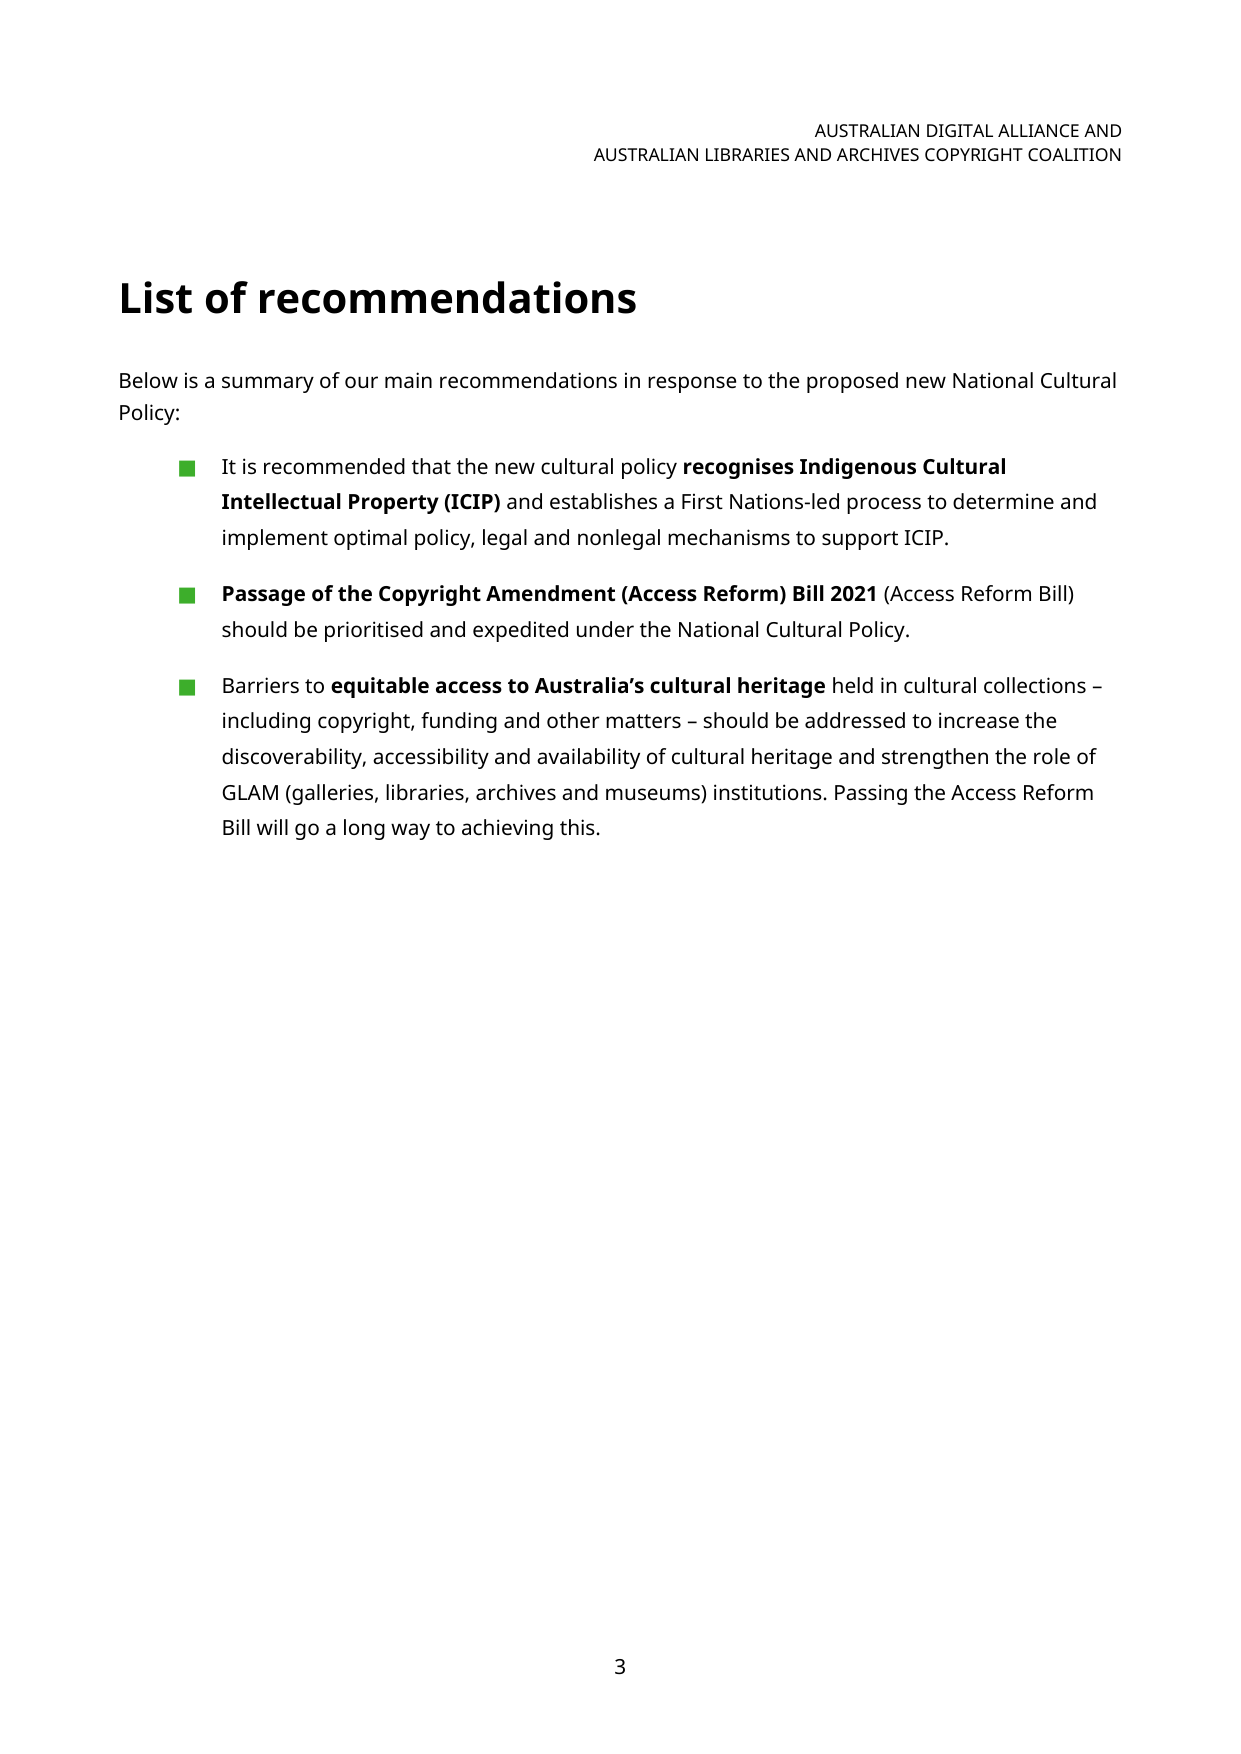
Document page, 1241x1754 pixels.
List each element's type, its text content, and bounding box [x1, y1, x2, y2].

text Below is a summary of our main recommendations in response to the proposed new National Cultural Policy: [118, 366, 1122, 427]
list Barriers to equitable access to Australia’s cultural heritage held in cultural collections – including copyright, funding and other matters – should be addressed to increase the discoverability, accessibility and availability of cultural heritage and strengthen the role of GLAM (galleries, libraries, archives and museums) institutions. Passing the Access Reform Bill will go a long way to achieving this. [177, 671, 1122, 842]
list Passage of the Copyright Amendment (Access Reform) Bill 2021 (Access Reform Bill) should be prioritised and expedited under the National Cultural Policy. [177, 579, 1122, 643]
subtitle List of recommendations [118, 269, 1122, 326]
list It is recommended that the new cultural policy recognises Indigenous Cultural Intellectual Property (ICIP) and establishes a First Nations-led process to determine and implement optimal policy, legal and nonlegal mechanisms to support ICIP. [177, 452, 1122, 551]
